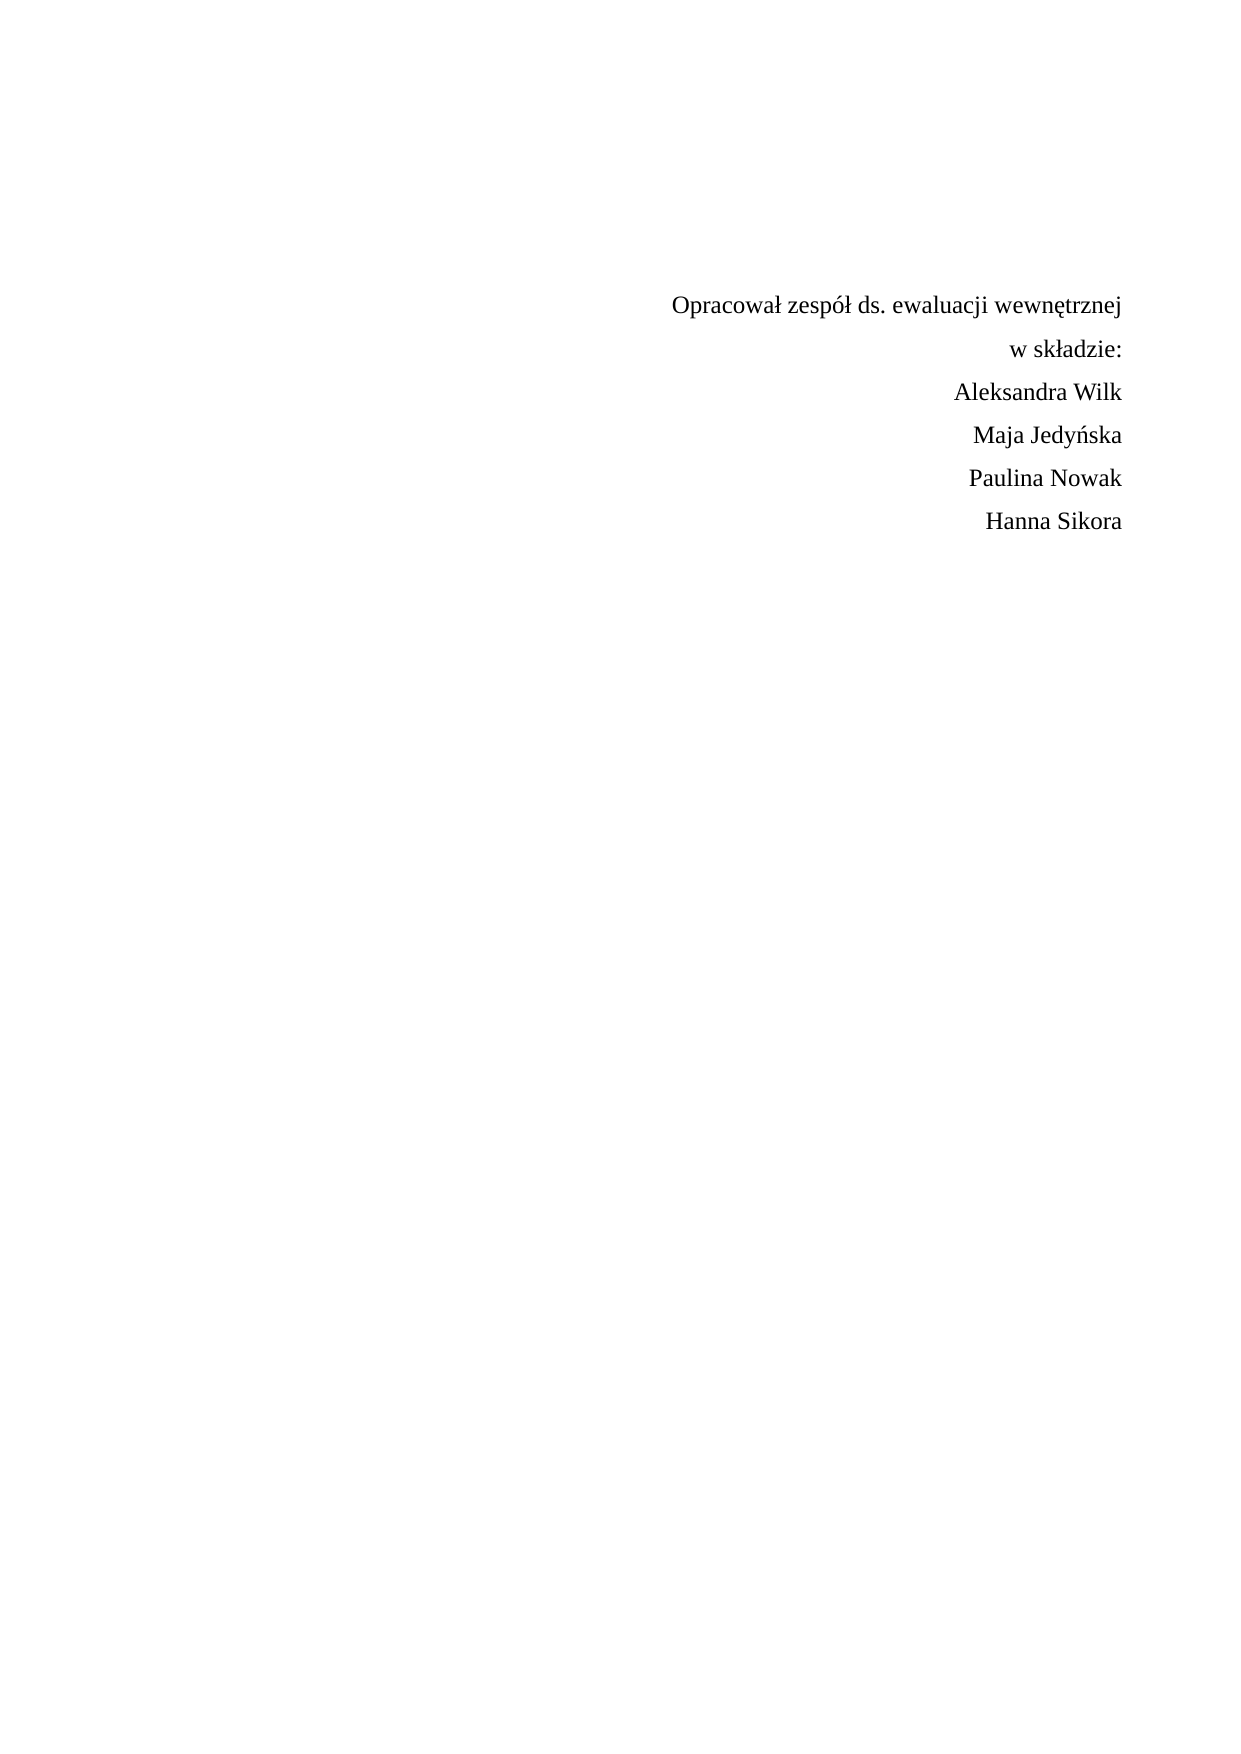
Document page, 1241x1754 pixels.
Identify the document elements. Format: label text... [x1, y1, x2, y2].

text Paulina Nowak [118, 463, 1122, 492]
text Opracował zespół ds. ewaluacji wewnętrznej [118, 291, 1122, 319]
text w składzie: [118, 334, 1122, 362]
text Aleksandra Wilk [118, 377, 1122, 406]
text Hanna Sikora [118, 506, 1122, 535]
text Maja Jedyńska [118, 420, 1122, 449]
